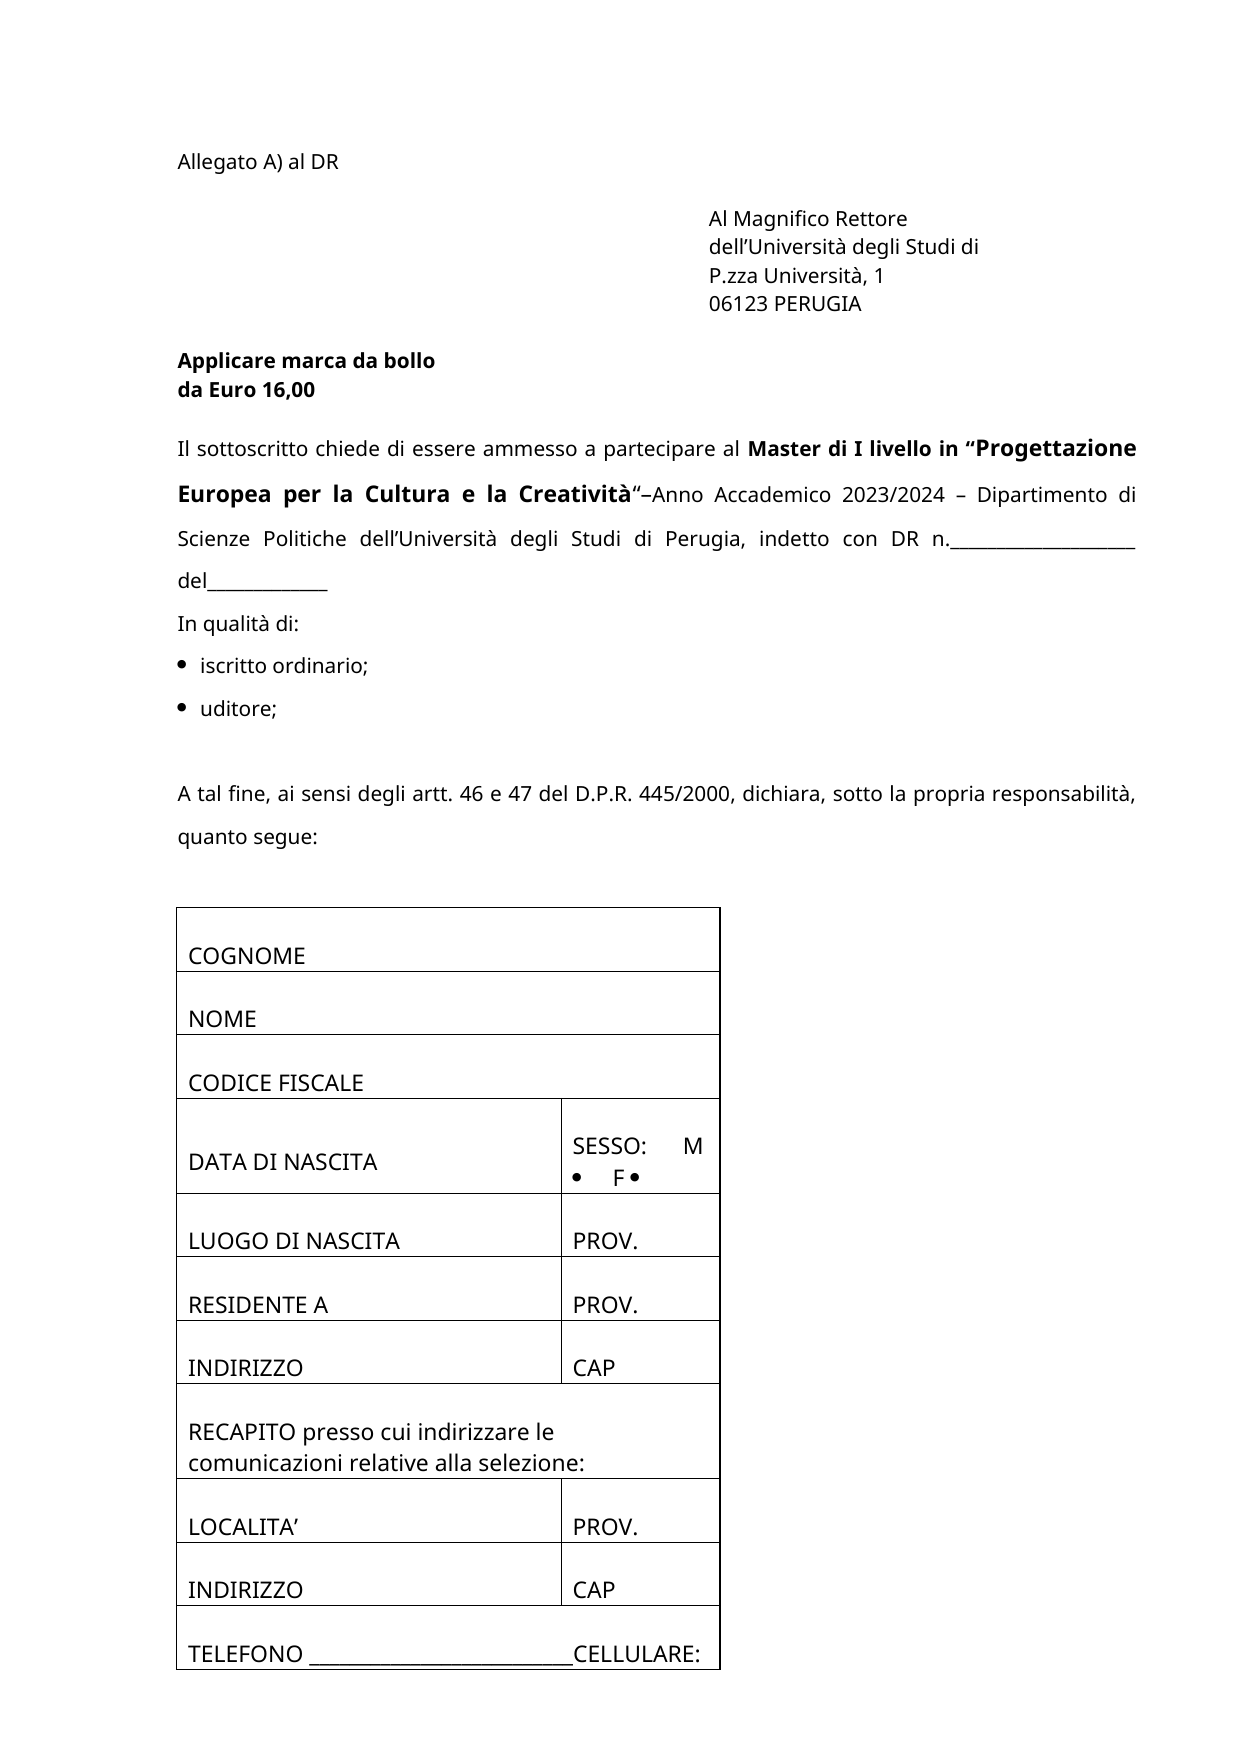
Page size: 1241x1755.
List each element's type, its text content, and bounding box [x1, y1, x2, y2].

text iscritto ordinario; [177, 652, 1137, 680]
table_cell PROV. [562, 1479, 719, 1542]
text In qualità di: [177, 609, 1137, 637]
text 06123 PERUGIA [177, 289, 1079, 318]
table_cell SESSO: M  F  [562, 1099, 719, 1193]
text A tal fine, ai sensi degli artt. 46 e 47 del D.P.R. 445/2000, dichiara, sotto la propria responsabilità, quanto segue: [177, 779, 1137, 851]
table_cell PROV. [562, 1257, 719, 1320]
table_cell LOCALITA’ [177, 1479, 561, 1542]
text Applicare marca da bollo [177, 346, 1137, 375]
table_cell RESIDENTE A [177, 1257, 561, 1320]
table_cell NOME [177, 972, 719, 1034]
table_header COGNOME [177, 908, 719, 971]
text dell’Università degli Studi di [177, 232, 1079, 261]
text da Euro 16,00 [177, 375, 1137, 403]
table_cell TELEFONO __________________________CELLULARE: [177, 1606, 719, 1669]
text uditore; [177, 694, 1137, 723]
table_cell CAP [562, 1543, 719, 1605]
table_cell INDIRIZZO [177, 1543, 561, 1605]
text Al Magnifico Rettore [177, 204, 1079, 232]
table_cell INDIRIZZO [177, 1321, 561, 1383]
table_cell DATA DI NASCITA [177, 1099, 561, 1193]
text P.zza Università, 1 [177, 261, 1079, 289]
table_cell RECAPITO presso cui indirizzare le comunicazioni relative alla selezione: [177, 1384, 719, 1478]
table_cell PROV. [562, 1194, 719, 1256]
table_cell LUOGO DI NASCITA [177, 1194, 561, 1256]
table_cell CODICE FISCALE [177, 1035, 719, 1098]
subtitle Allegato A) al DR [177, 147, 1079, 176]
text Il sottoscritto chiede di essere ammesso a partecipare al Master di I livello in “Progettazione Europea per la Cultura e la Creatività“–Anno Accademico 2023/2024 – Dipartimento di Scienze Politiche dell’Università degli Studi di Perugia, indetto con DR n.____________________ del_____________ [177, 432, 1137, 595]
table_cell CAP [562, 1321, 719, 1383]
